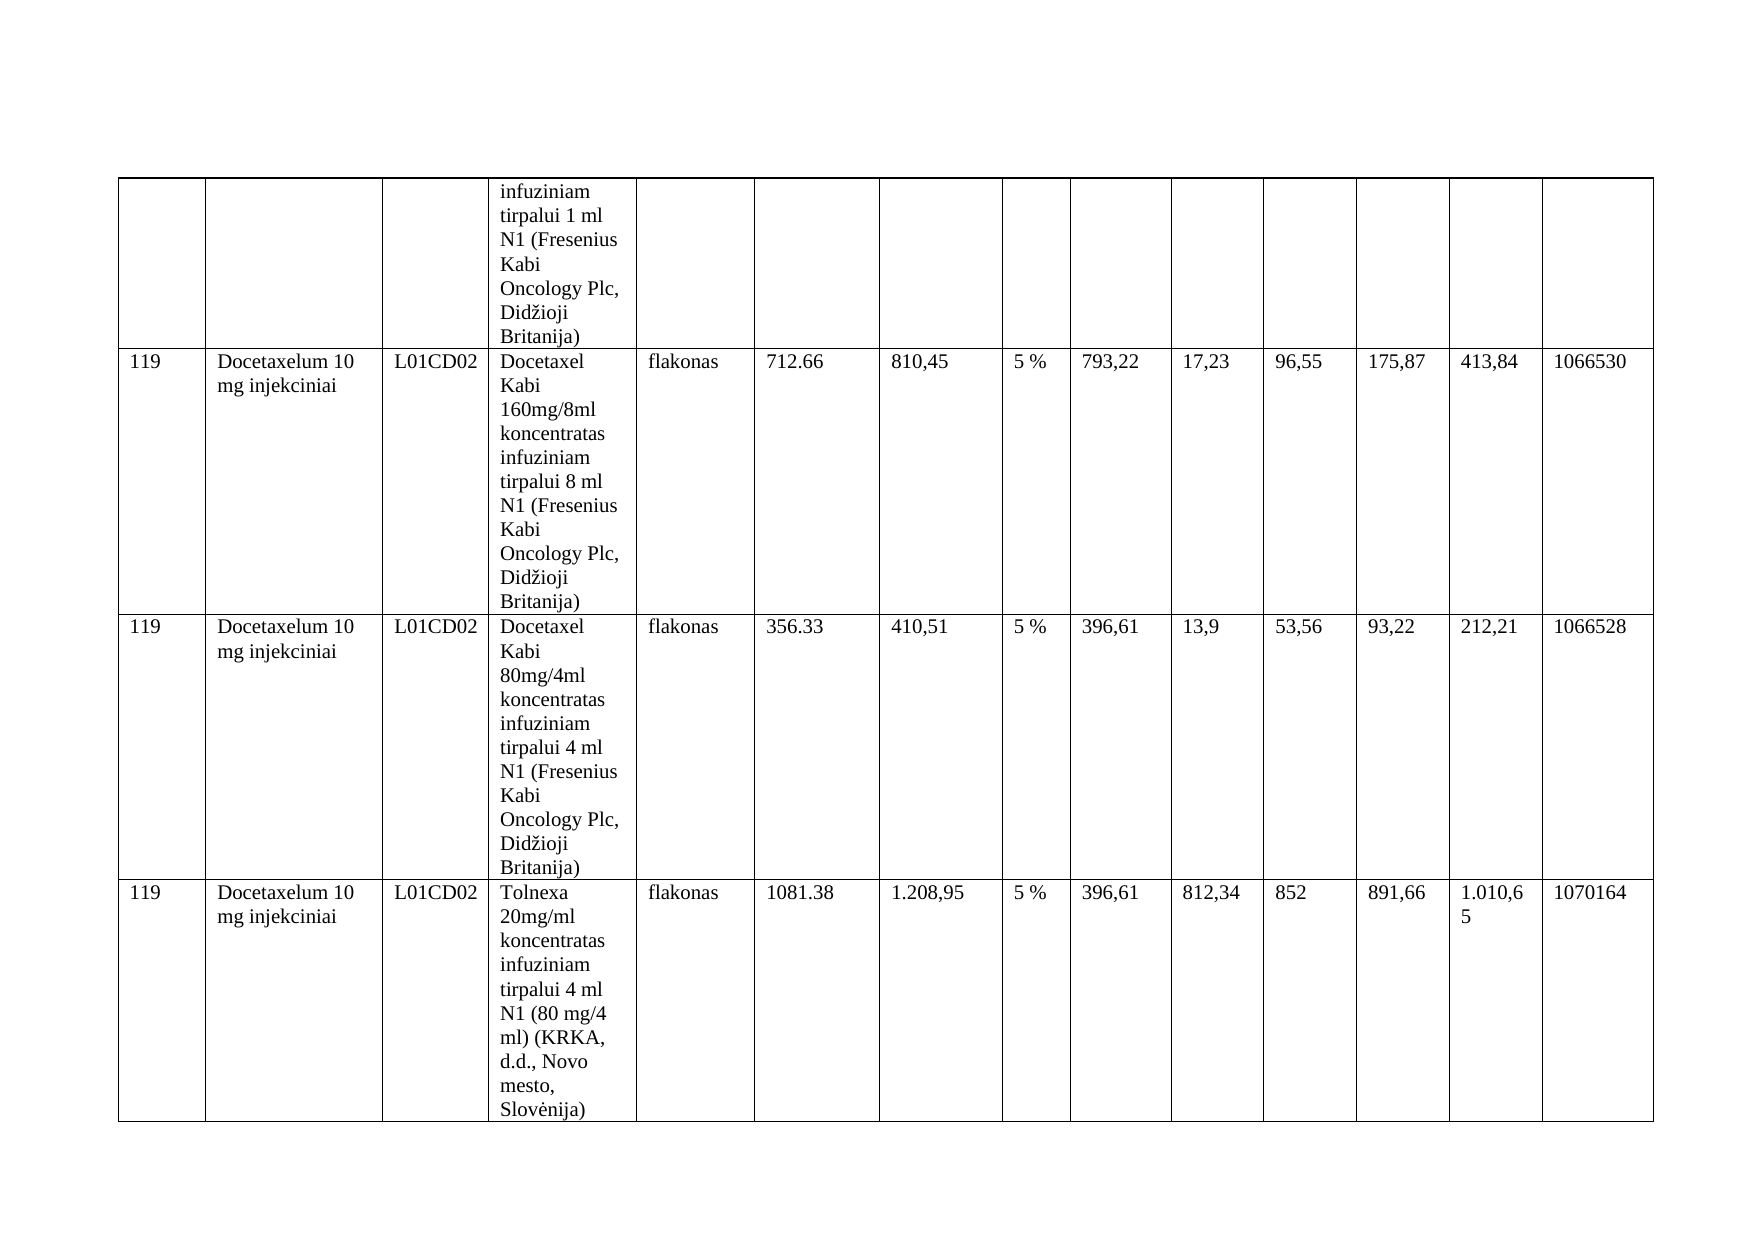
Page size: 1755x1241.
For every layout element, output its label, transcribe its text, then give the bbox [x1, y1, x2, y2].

table_cell 212,21 [1450, 615, 1542, 879]
table_cell [880, 179, 1002, 348]
table_cell 413,84 [1450, 349, 1542, 613]
table_cell [1357, 179, 1449, 348]
table_cell 119 [119, 349, 205, 613]
table_cell 410,51 [880, 615, 1002, 879]
table_cell infuziniam tirpalui 1 ml N1 (Fresenius Kabi Oncology Plc, Didžioji Britanija) [489, 179, 636, 348]
table_cell 1.208,95 [880, 880, 1002, 1121]
table_cell 1066530 [1543, 349, 1653, 613]
table_cell 852 [1264, 880, 1356, 1121]
table_cell 13,9 [1172, 615, 1263, 879]
table_cell [206, 179, 382, 348]
table_cell [1264, 179, 1356, 348]
table_cell 175,87 [1357, 349, 1449, 613]
table_cell Docetaxelum 10 mg injekciniai [206, 880, 382, 1121]
table_cell 93,22 [1357, 615, 1449, 879]
table_cell L01CD02 [383, 349, 488, 613]
table_cell [1071, 179, 1171, 348]
table_cell Docetaxelum 10 mg injekciniai [206, 615, 382, 879]
table_cell [383, 179, 488, 348]
table_cell Docetaxel Kabi 160mg/8ml koncentratas infuziniam tirpalui 8 ml N1 (Fresenius Kabi Oncology Plc, Didžioji Britanija) [489, 349, 636, 613]
table_cell [1172, 179, 1263, 348]
table_cell flakonas [637, 349, 754, 613]
table_cell 891,66 [1357, 880, 1449, 1121]
table_cell 53,56 [1264, 615, 1356, 879]
table_cell [1543, 179, 1653, 348]
table_cell L01CD02 [383, 615, 488, 879]
table_cell [119, 179, 205, 348]
table_cell [1450, 179, 1542, 348]
table_cell 17,23 [1172, 349, 1263, 613]
table_cell 396,61 [1071, 880, 1171, 1121]
table_cell 396,61 [1071, 615, 1171, 879]
table_cell 5 % [1003, 880, 1070, 1121]
table_cell 1.010,65 [1450, 880, 1542, 1121]
table_cell 1066528 [1543, 615, 1653, 879]
table_cell Docetaxelum 10 mg injekciniai [206, 349, 382, 613]
table_cell 810,45 [880, 349, 1002, 613]
table_cell 5 % [1003, 615, 1070, 879]
table_cell Tolnexa 20mg/ml koncentratas infuziniam tirpalui 4 ml N1 (80 mg/4 ml) (KRKA, d.d., Novo mesto, Slovėnija) [489, 880, 636, 1121]
table_cell 119 [119, 615, 205, 879]
table_cell 119 [119, 880, 205, 1121]
table_cell L01CD02 [383, 880, 488, 1121]
table_cell flakonas [637, 880, 754, 1121]
table_cell [1003, 179, 1070, 348]
table_cell 812,34 [1172, 880, 1263, 1121]
table_cell 793,22 [1071, 349, 1171, 613]
table_cell 5 % [1003, 349, 1070, 613]
table_cell [755, 179, 879, 348]
table_cell 712.66 [755, 349, 879, 613]
table_cell flakonas [637, 615, 754, 879]
table_cell 356.33 [755, 615, 879, 879]
table_cell 1081.38 [755, 880, 879, 1121]
table_cell 1070164 [1543, 880, 1653, 1121]
table_cell 96,55 [1264, 349, 1356, 613]
table_cell [637, 179, 754, 348]
table_cell Docetaxel Kabi 80mg/4ml koncentratas infuziniam tirpalui 4 ml N1 (Fresenius Kabi Oncology Plc, Didžioji Britanija) [489, 615, 636, 879]
